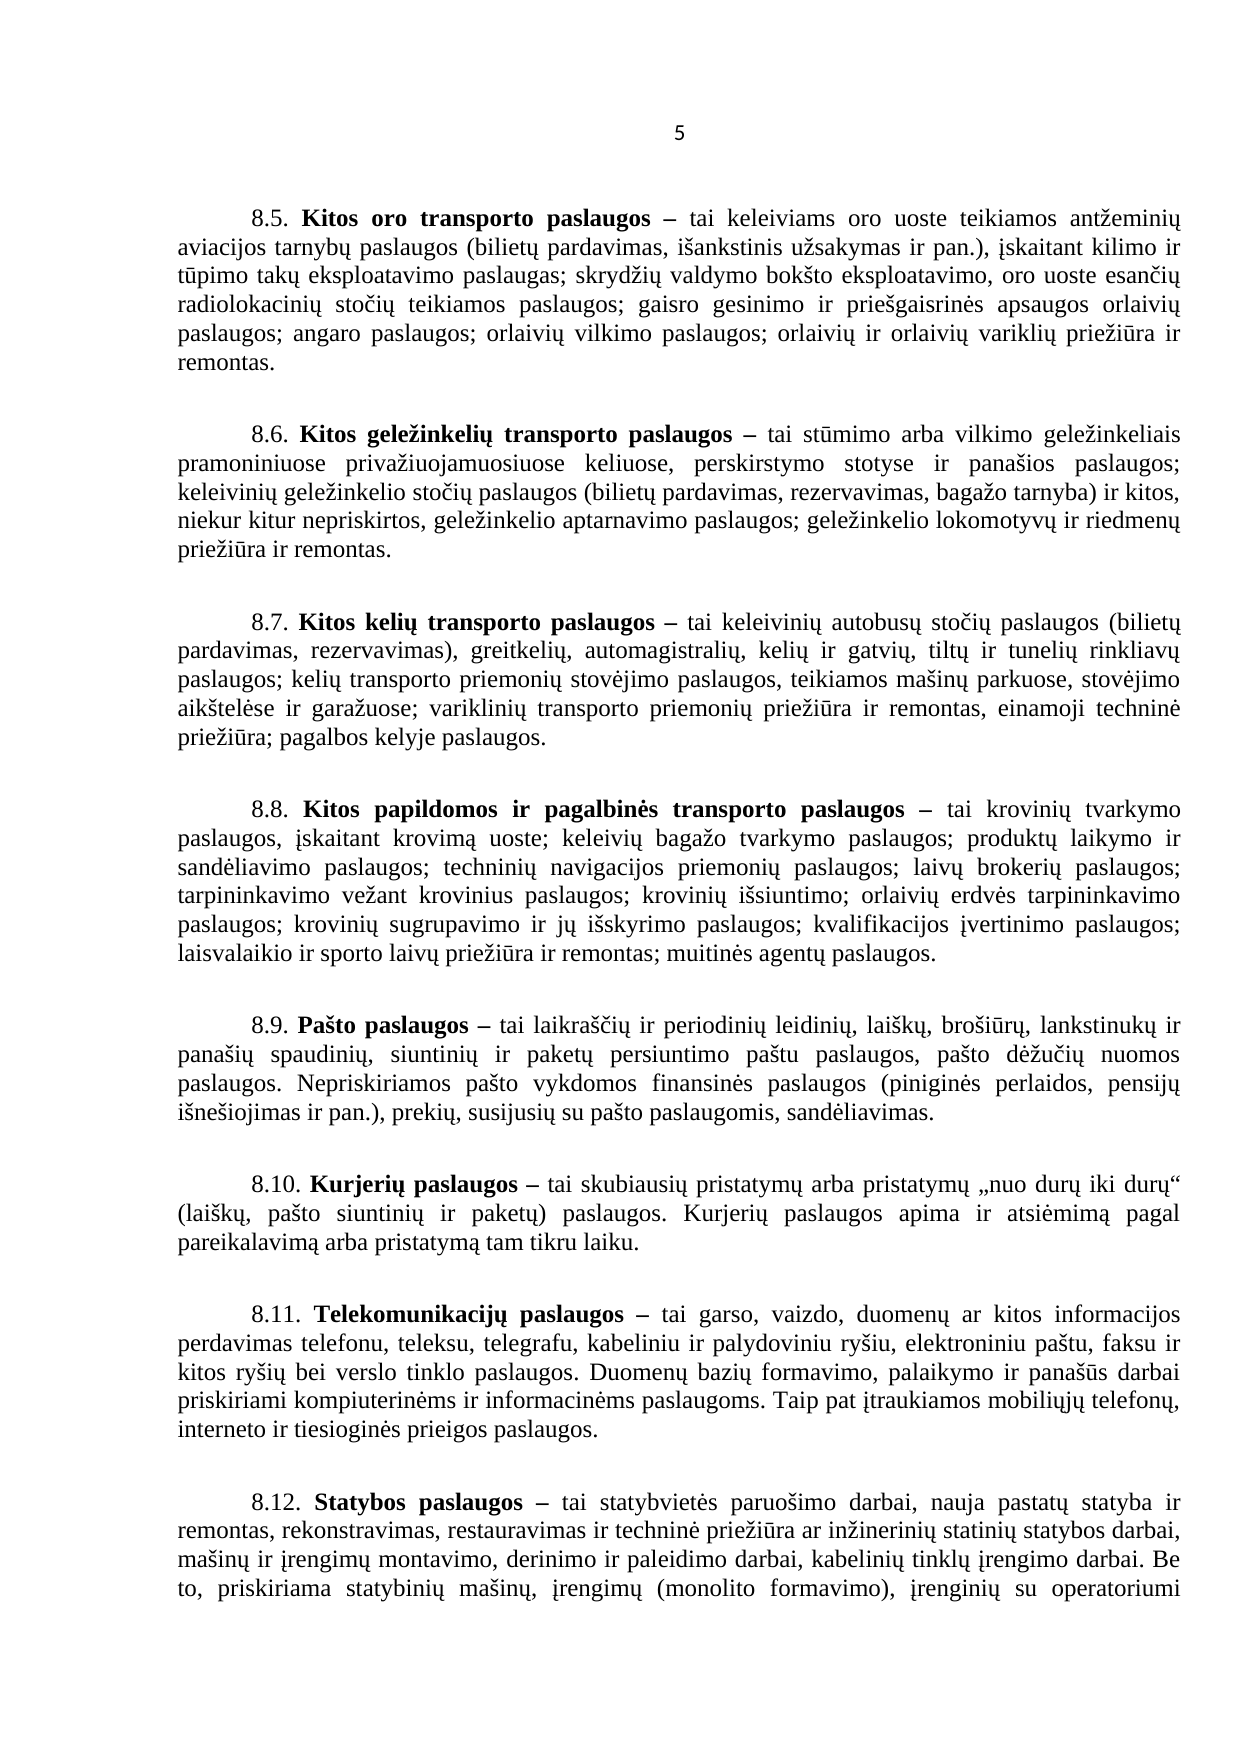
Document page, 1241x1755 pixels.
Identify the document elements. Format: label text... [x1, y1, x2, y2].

text 8.9. Pašto paslaugos – tai laikraščių ir periodinių leidinių, laiškų, brošiūrų, lankstinukų ir panašių spaudinių, siuntinių ir paketų persiuntimo paštu paslaugos, pašto dėžučių nuomos paslaugos. Nepriskiriamos pašto vykdomos finansinės paslaugos (piniginės perlaidos, pensijų išnešiojimas ir pan.), prekių, susijusių su pašto paslaugomis, sandėliavimas. [177, 1010, 1181, 1125]
text 8.12. Statybos paslaugos – tai statybvietės paruošimo darbai, nauja pastatų statyba ir remontas, rekonstravimas, restauravimas ir techninė priežiūra ar inžinerinių statinių statybos darbai, mašinų ir įrengimų montavimo, derinimo ir paleidimo darbai, kabelinių tinklų įrengimo darbai. Be to, priskiriama statybinių mašinų, įrengimų (monolito formavimo), įrenginių su operatoriumi [177, 1487, 1181, 1602]
text 8.11. Telekomunikacijų paslaugos – tai garso, vaizdo, duomenų ar kitos informacijos perdavimas telefonu, teleksu, telegrafu, kabeliniu ir palydoviniu ryšiu, elektroniniu paštu, faksu ir kitos ryšių bei verslo tinklo paslaugos. Duomenų bazių formavimo, palaikymo ir panašūs darbai priskiriami kompiuterinėms ir informacinėms paslaugoms. Taip pat įtraukiamos mobiliųjų telefonų, interneto ir tiesioginės prieigos paslaugos. [177, 1299, 1181, 1443]
text 8.10. Kurjerių paslaugos – tai skubiausių pristatymų arba pristatymų „nuo durų iki durų“ (laiškų, pašto siuntinių ir paketų) paslaugos. Kurjerių paslaugos apima ir atsiėmimą pagal pareikalavimą arba pristatymą tam tikru laiku. [177, 1169, 1181, 1255]
text 8.7. Kitos kelių transporto paslaugos – tai keleivinių autobusų stočių paslaugos (bilietų pardavimas, rezervavimas), greitkelių, automagistralių, kelių ir gatvių, tiltų ir tunelių rinkliavų paslaugos; kelių transporto priemonių stovėjimo paslaugos, teikiamos mašinų parkuose, stovėjimo aikštelėse ir garažuose; variklinių transporto priemonių priežiūra ir remontas, einamoji techninė priežiūra; pagalbos kelyje paslaugos. [177, 607, 1181, 750]
text 8.6. Kitos geležinkelių transporto paslaugos – tai stūmimo arba vilkimo geležinkeliais pramoniniuose privažiuojamuosiuose keliuose, perskirstymo stotyse ir panašios paslaugos; keleivinių geležinkelio stočių paslaugos (bilietų pardavimas, rezervavimas, bagažo tarnyba) ir kitos, niekur kitur nepriskirtos, geležinkelio aptarnavimo paslaugos; geležinkelio lokomotyvų ir riedmenų priežiūra ir remontas. [177, 419, 1181, 563]
text 8.5. Kitos oro transporto paslaugos – tai keleiviams oro uoste teikiamos antžeminių aviacijos tarnybų paslaugos (bilietų pardavimas, išankstinis užsakymas ir pan.), įskaitant kilimo ir tūpimo takų eksploatavimo paslaugas; skrydžių valdymo bokšto eksploatavimo, oro uoste esančių radiolokacinių stočių teikiamos paslaugos; gaisro gesinimo ir priešgaisrinės apsaugos orlaivių paslaugos; angaro paslaugos; orlaivių vilkimo paslaugos; orlaivių ir orlaivių variklių priežiūra ir remontas. [177, 203, 1181, 375]
text 8.8. Kitos papildomos ir pagalbinės transporto paslaugos – tai krovinių tvarkymo paslaugos, įskaitant krovimą uoste; keleivių bagažo tvarkymo paslaugos; produktų laikymo ir sandėliavimo paslaugos; techninių navigacijos priemonių paslaugos; laivų brokerių paslaugos; tarpininkavimo vežant krovinius paslaugos; krovinių išsiuntimo; orlaivių erdvės tarpininkavimo paslaugos; krovinių sugrupavimo ir jų išskyrimo paslaugos; kvalifikacijos įvertinimo paslaugos; laisvalaikio ir sporto laivų priežiūra ir remontas; muitinės agentų paslaugos. [177, 794, 1181, 967]
